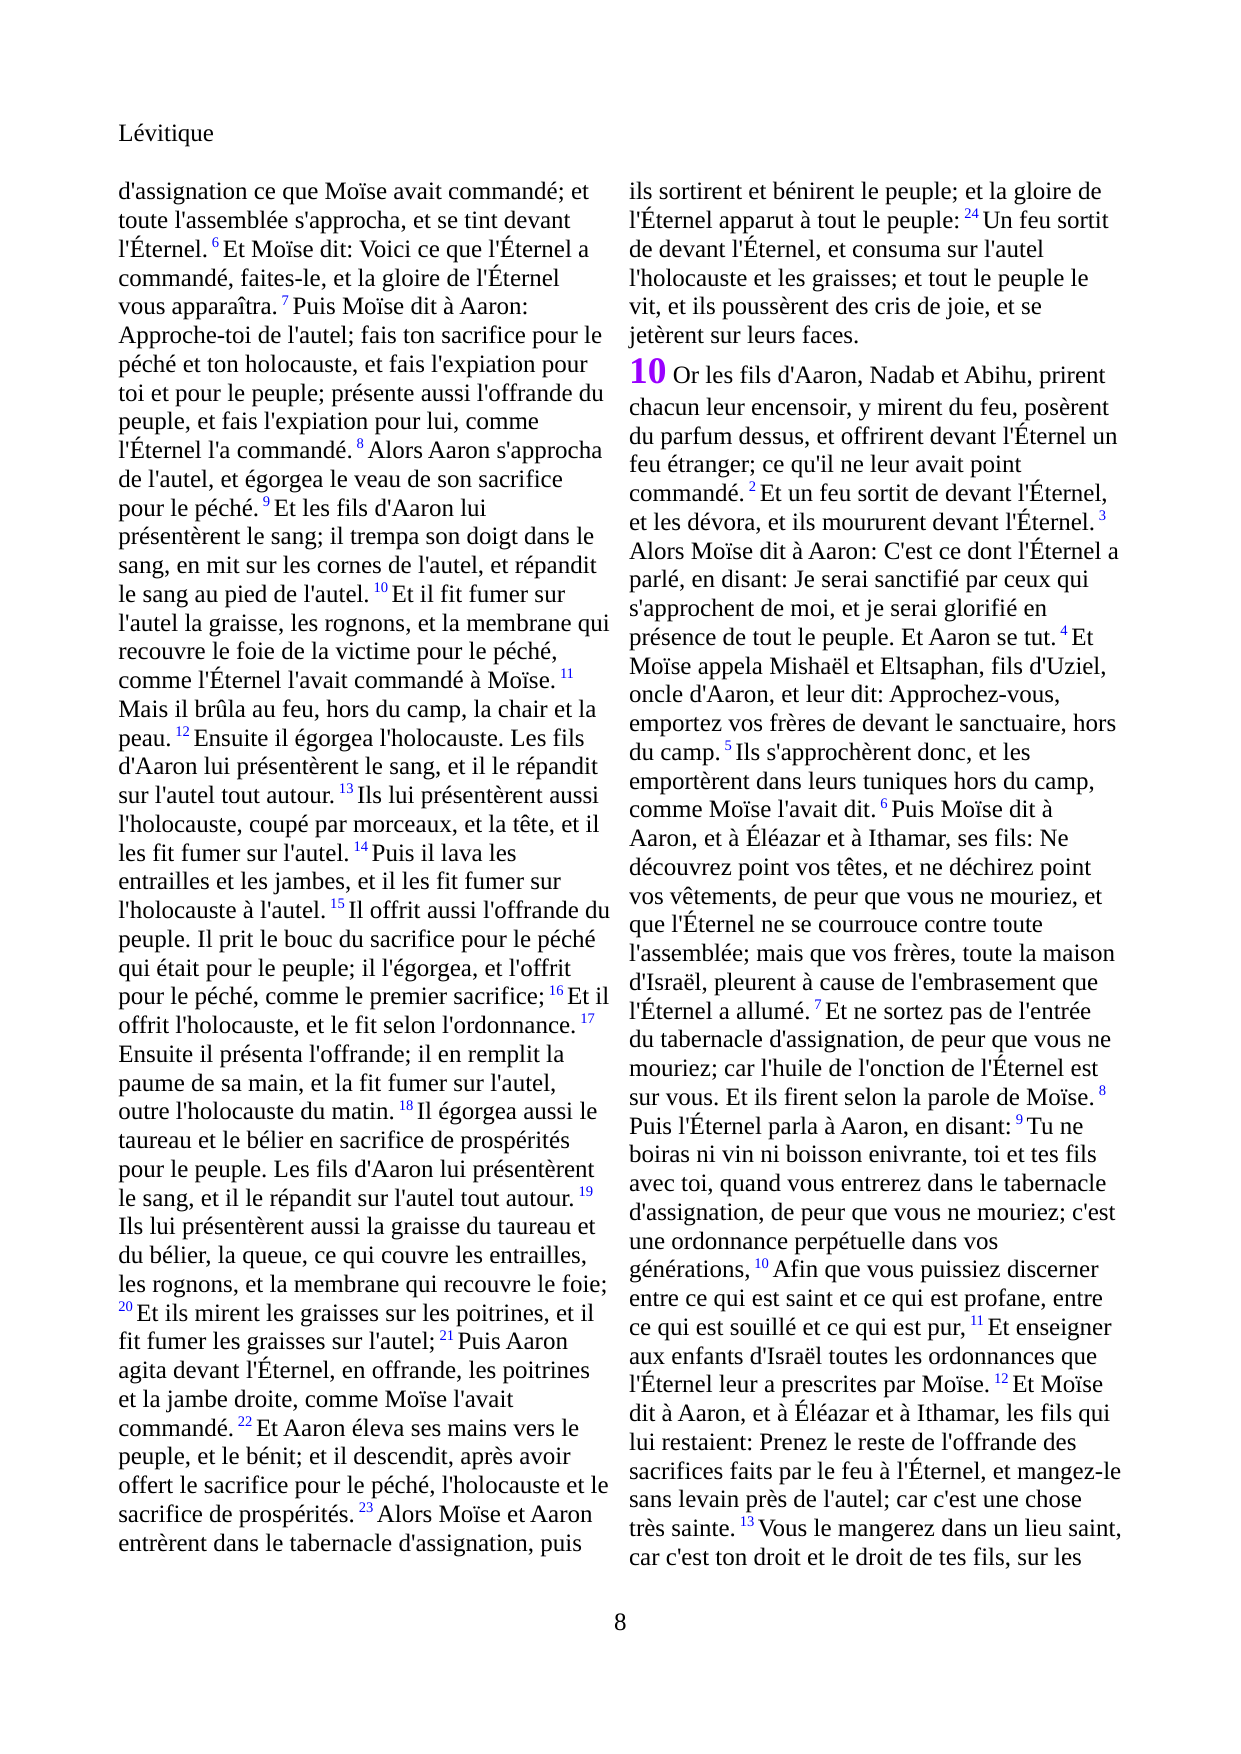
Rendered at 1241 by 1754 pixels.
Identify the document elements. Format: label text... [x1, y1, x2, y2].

text 10 Or les fils d'Aaron, Nadab et Abihu, prirent chacun leur encensoir, y mirent du feu, posèrent du parfum dessus, et offrirent devant l'Éternel un feu étranger; ce qu'il ne leur avait point commandé. 2 Et un feu sortit de devant l'Éternel, et les dévora, et ils moururent devant l'Éternel. 3 Alors Moïse dit à Aaron: C'est ce dont l'Éternel a parlé, en disant: Je serai sanctifié par ceux qui s'approchent de moi, et je serai glorifié en présence de tout le peuple. Et Aaron se tut. 4 Et Moïse appela Mishaël et Eltsaphan, fils d'Uziel, oncle d'Aaron, et leur dit: Approchez-vous, emportez vos frères de devant le sanctuaire, hors du camp. 5 Ils s'approchèrent donc, et les emportèrent dans leurs tuniques hors du camp, comme Moïse l'avait dit. 6 Puis Moïse dit à Aaron, et à Éléazar et à Ithamar, ses fils: Ne découvrez point vos têtes, et ne déchirez point vos vêtements, de peur que vous ne mouriez, et que l'Éternel ne se courrouce contre toute l'assemblée; mais que vos frères, toute la maison d'Israël, pleurent à cause de l'embrasement que l'Éternel a allumé. 7 Et ne sortez pas de l'entrée du tabernacle d'assignation, de peur que vous ne mouriez; car l'huile de l'onction de l'Éternel est sur vous. Et ils firent selon la parole de Moïse. 8 Puis l'Éternel parla à Aaron, en disant: 9 Tu ne boiras ni vin ni boisson enivrante, toi et tes fils avec toi, quand vous entrerez dans le tabernacle d'assignation, de peur que vous ne mouriez; c'est une ordonnance perpétuelle dans vos générations, 10 Afin que vous puissiez discerner entre ce qui est saint et ce qui est profane, entre ce qui est souillé et ce qui est pur, 11 Et enseigner aux enfants d'Israël toutes les ordonnances que l'Éternel leur a prescrites par Moïse. 12 Et Moïse dit à Aaron, et à Éléazar et à Ithamar, les fils qui lui restaient: Prenez le reste de l'offrande des sacrifices faits par le feu à l'Éternel, et mangez-le sans levain près de l'autel; car c'est une chose très sainte. 13 Vous le mangerez dans un lieu saint, car c'est ton droit et le droit de tes fils, sur les [629, 349, 1122, 1571]
text d'assignation ce que Moïse avait commandé; et toute l'assemblée s'approcha, et se tint devant l'Éternel. 6 Et Moïse dit: Voici ce que l'Éternel a commandé, faites-le, et la gloire de l'Éternel vous apparaîtra. 7 Puis Moïse dit à Aaron: Approche-toi de l'autel; fais ton sacrifice pour le péché et ton holocauste, et fais l'expiation pour toi et pour le peuple; présente aussi l'offrande du peuple, et fais l'expiation pour lui, comme l'Éternel l'a commandé. 8 Alors Aaron s'approcha de l'autel, et égorgea le veau de son sacrifice pour le péché. 9 Et les fils d'Aaron lui présentèrent le sang; il trempa son doigt dans le sang, en mit sur les cornes de l'autel, et répandit le sang au pied de l'autel. 10 Et il fit fumer sur l'autel la graisse, les rognons, et la membrane qui recouvre le foie de la victime pour le péché, comme l'Éternel l'avait commandé à Moïse. 11 Mais il brûla au feu, hors du camp, la chair et la peau. 12 Ensuite il égorgea l'holocauste. Les fils d'Aaron lui présentèrent le sang, et il le répandit sur l'autel tout autour. 13 Ils lui présentèrent aussi l'holocauste, coupé par morceaux, et la tête, et il les fit fumer sur l'autel. 14 Puis il lava les entrailles et les jambes, et il les fit fumer sur l'holocauste à l'autel. 15 Il offrit aussi l'offrande du peuple. Il prit le bouc du sacrifice pour le péché qui était pour le peuple; il l'égorgea, et l'offrit pour le péché, comme le premier sacrifice; 16 Et il offrit l'holocauste, et le fit selon l'ordonnance. 17 Ensuite il présenta l'offrande; il en remplit la paume de sa main, et la fit fumer sur l'autel, outre l'holocauste du matin. 18 Il égorgea aussi le taureau et le bélier en sacrifice de prospérités pour le peuple. Les fils d'Aaron lui présentèrent le sang, et il le répandit sur l'autel tout autour. 19 Ils lui présentèrent aussi la graisse du taureau et du bélier, la queue, ce qui couvre les entrailles, les rognons, et la membrane qui recouvre le foie; 20 Et ils mirent les graisses sur les poitrines, et il fit fumer les graisses sur l'autel; 21 Puis Aaron agita devant l'Éternel, en offrande, les poitrines et la jambe droite, comme Moïse l'avait commandé. 22 Et Aaron éleva ses mains vers le peuple, et le bénit; et il descendit, après avoir offert le sacrifice pour le péché, l'holocauste et le sacrifice de prospérités. 23 Alors Moïse et Aaron entrèrent dans le tabernacle d'assignation, puis [118, 176, 611, 1556]
text ils sortirent et bénirent le peuple; et la gloire de l'Éternel apparut à tout le peuple: 24 Un feu sortit de devant l'Éternel, et consuma sur l'autel l'holocauste et les graisses; et tout le peuple le vit, et ils poussèrent des cris de joie, et se jetèrent sur leurs faces. [629, 176, 1122, 349]
